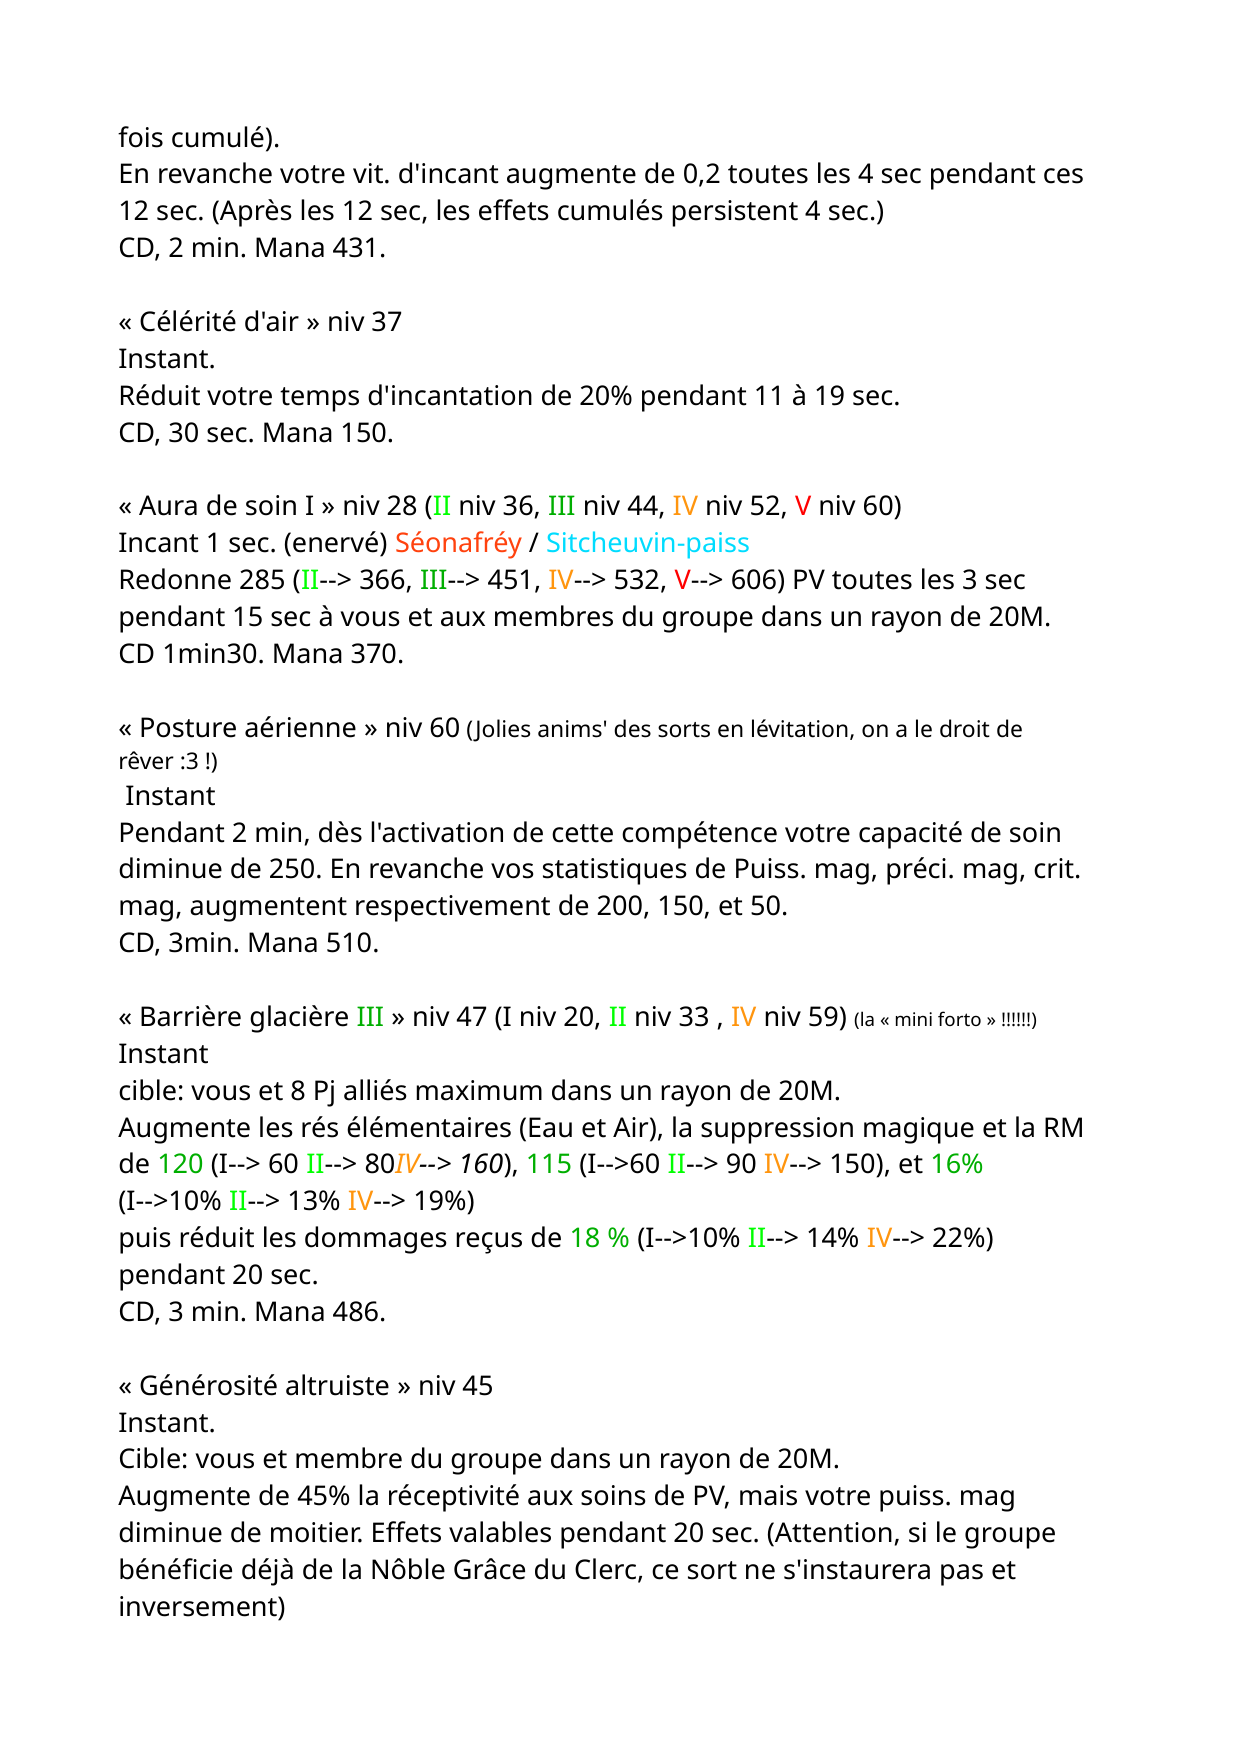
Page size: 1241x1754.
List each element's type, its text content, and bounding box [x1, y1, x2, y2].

text En revanche votre vit. d'incant augmente de 0,2 toutes les 4 sec pendant ces 12 sec. (Après les 12 sec, les effets cumulés persistent 4 sec.) [118, 155, 1122, 229]
text Augmente les rés élémentaires (Eau et Air), la suppression magique et la RM de 120 (I--> 60 II--> 80IV--> 160), 115 (I-->60 II--> 90 IV--> 150), et 16% [118, 1108, 1122, 1182]
text Instant. [118, 339, 1122, 376]
text Pendant 2 min, dès l'activation de cette compétence votre capacité de soin diminue de 250. En revanche vos statistiques de Puiss. mag, préci. mag, crit. mag, augmentent respectivement de 200, 150, et 50. [118, 813, 1122, 924]
text CD 1min30. Mana 370. [118, 634, 1122, 671]
text Augmente de 45% la réceptivité aux soins de PV, mais votre puiss. mag diminue de moitier. Effets valables pendant 20 sec. (Attention, si le groupe bénéficie déjà de la Nôble Grâce du Clerc, ce sort ne s'instaurera pas et inversement) [118, 1477, 1122, 1624]
text Redonne 285 (II--> 366, III--> 451, IV--> 532, V--> 606) PV toutes les 3 sec [118, 561, 1122, 597]
text CD, 3 min. Mana 486. [118, 1292, 1122, 1329]
text Cible: vous et membre du groupe dans un rayon de 20M. [118, 1440, 1122, 1477]
text fois cumulé). [118, 118, 1122, 155]
text Instant [118, 776, 1122, 813]
text CD, 2 min. Mana 431. [118, 229, 1122, 266]
text CD, 30 sec. Mana 150. [118, 413, 1122, 450]
text « Aura de soin I » niv 28 (II niv 36, III niv 44, IV niv 52, V niv 60) [118, 487, 1122, 524]
text « Célérité d'air » niv 37 [118, 302, 1122, 339]
text cible: vous et 8 Pj alliés maximum dans un rayon de 20M. [118, 1071, 1122, 1108]
text pendant 20 sec. [118, 1256, 1122, 1292]
text (I-->10% II--> 13% IV--> 19%) [118, 1182, 1122, 1219]
text « Posture aérienne » niv 60 (Jolies anims' des sorts en lévitation, on a le droit de rêver :3 !) [118, 708, 1122, 776]
text Incant 1 sec. (enervé) Séonafréy / Sitcheuvin-paiss [118, 524, 1122, 561]
text Instant. [118, 1403, 1122, 1440]
text « Barrière glacière III » niv 47 (I niv 20, II niv 33 , IV niv 59) (la « mini forto » !!!!!!) [118, 997, 1122, 1034]
text puis réduit les dommages reçus de 18 % (I-->10% II--> 14% IV--> 22%) [118, 1219, 1122, 1256]
text « Générosité altruiste » niv 45 [118, 1366, 1122, 1403]
text Instant [118, 1034, 1122, 1071]
text Réduit votre temps d'incantation de 20% pendant 11 à 19 sec. [118, 376, 1122, 413]
text CD, 3min. Mana 510. [118, 924, 1122, 961]
text pendant 15 sec à vous et aux membres du groupe dans un rayon de 20M. [118, 597, 1122, 634]
